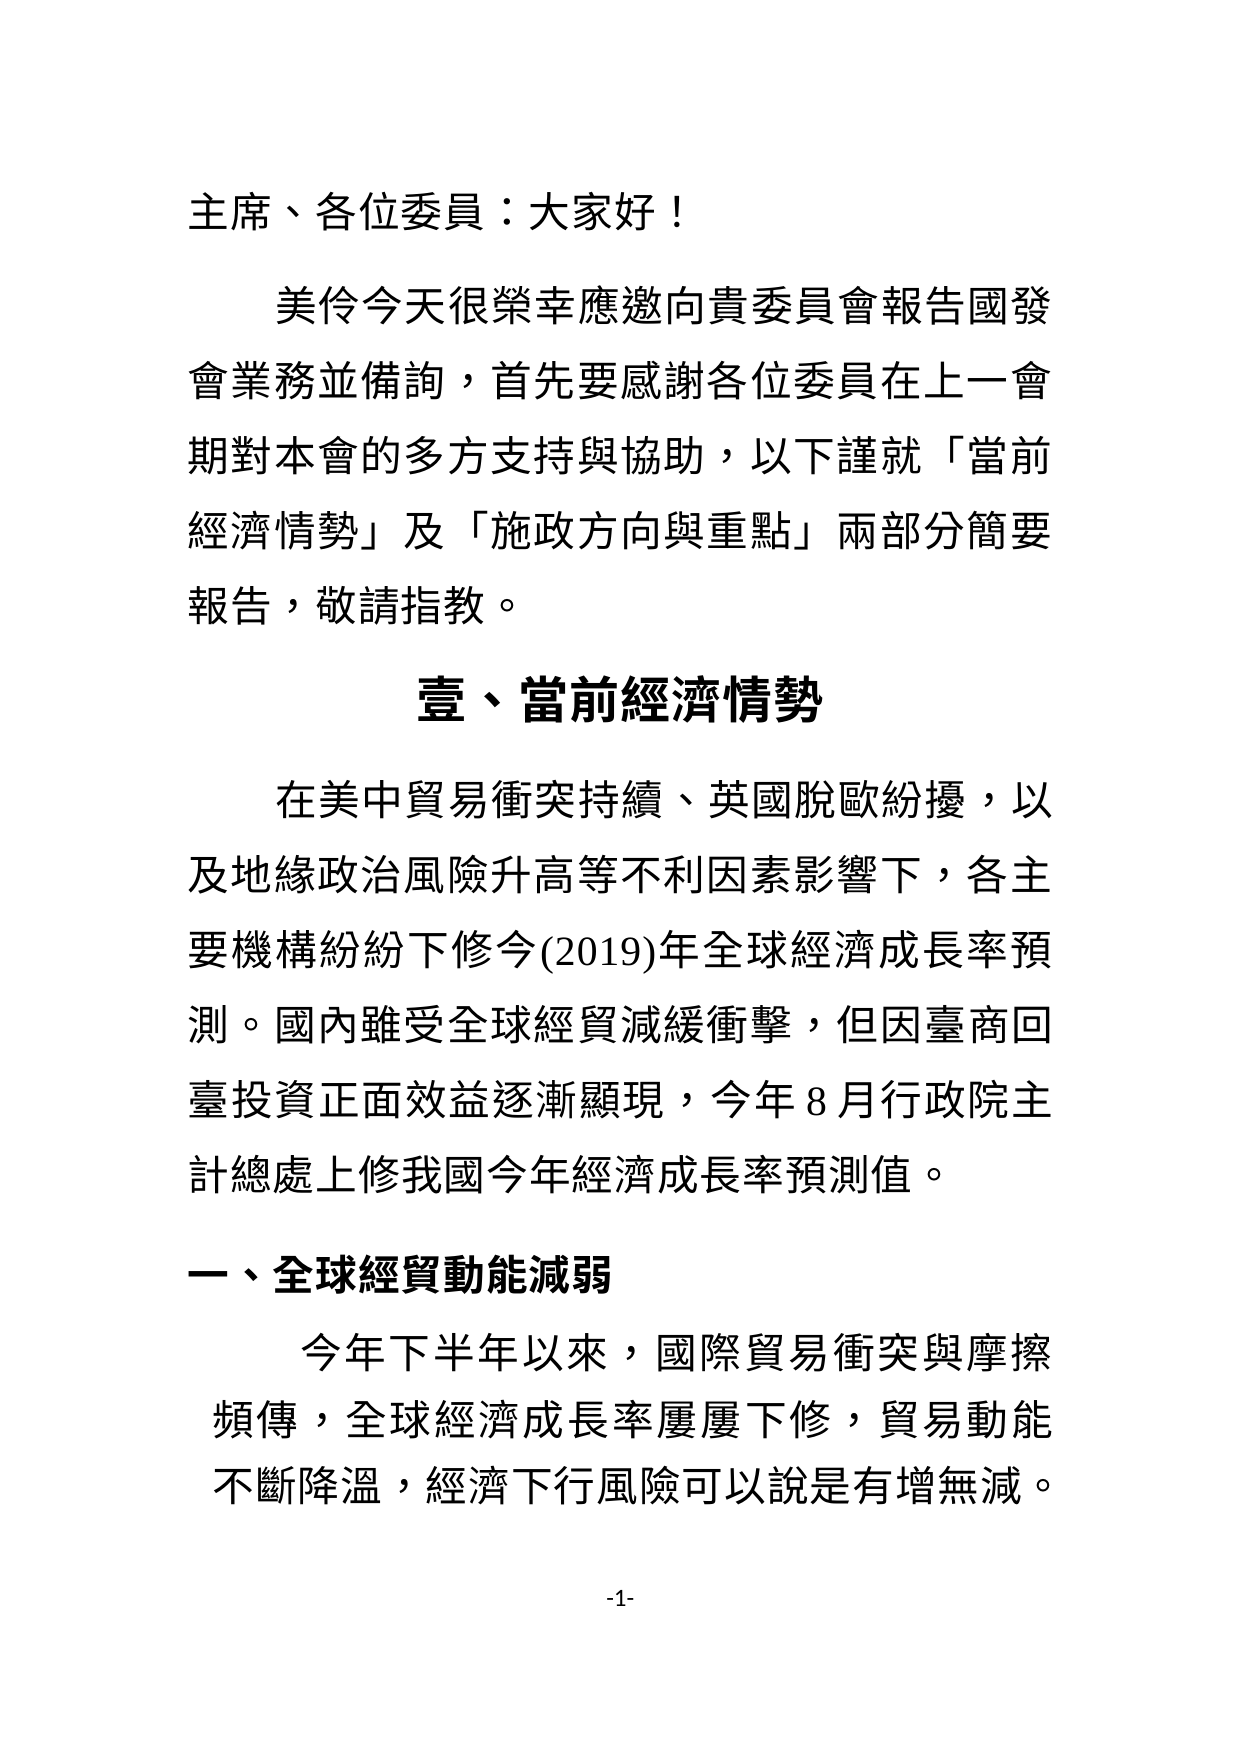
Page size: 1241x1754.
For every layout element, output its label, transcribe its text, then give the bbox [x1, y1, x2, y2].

text 壹、當前經濟情勢 [187, 660, 1053, 735]
text 今年下半年以來，國際貿易衝突與摩擦頻傳，全球經濟成長率屢屢下修，貿易動能不斷降溫，經濟下行風險可以說是有增無減。 [212, 1315, 1053, 1515]
text 主席、各位委員：大家好！ [187, 172, 1053, 247]
text 美伶今天很榮幸應邀向貴委員會報告國發會業務並備詢，首先要感謝各位委員在上一會期對本會的多方支持與協助，以下謹就「當前經濟情勢」及「施政方向與重點」兩部分簡要報告，敬請指教。 [187, 266, 1053, 641]
text 一、全球經貿動能減弱 [187, 1235, 1053, 1310]
text 在美中貿易衝突持續、英國脫歐紛擾，以及地緣政治風險升高等不利因素影響下，各主要機構紛紛下修今(2019)年全球經濟成長率預測。國內雖受全球經貿減緩衝擊，但因臺商回臺投資正面效益逐漸顯現，今年8月行政院主計總處上修我國今年經濟成長率預測值。 [187, 760, 1053, 1210]
